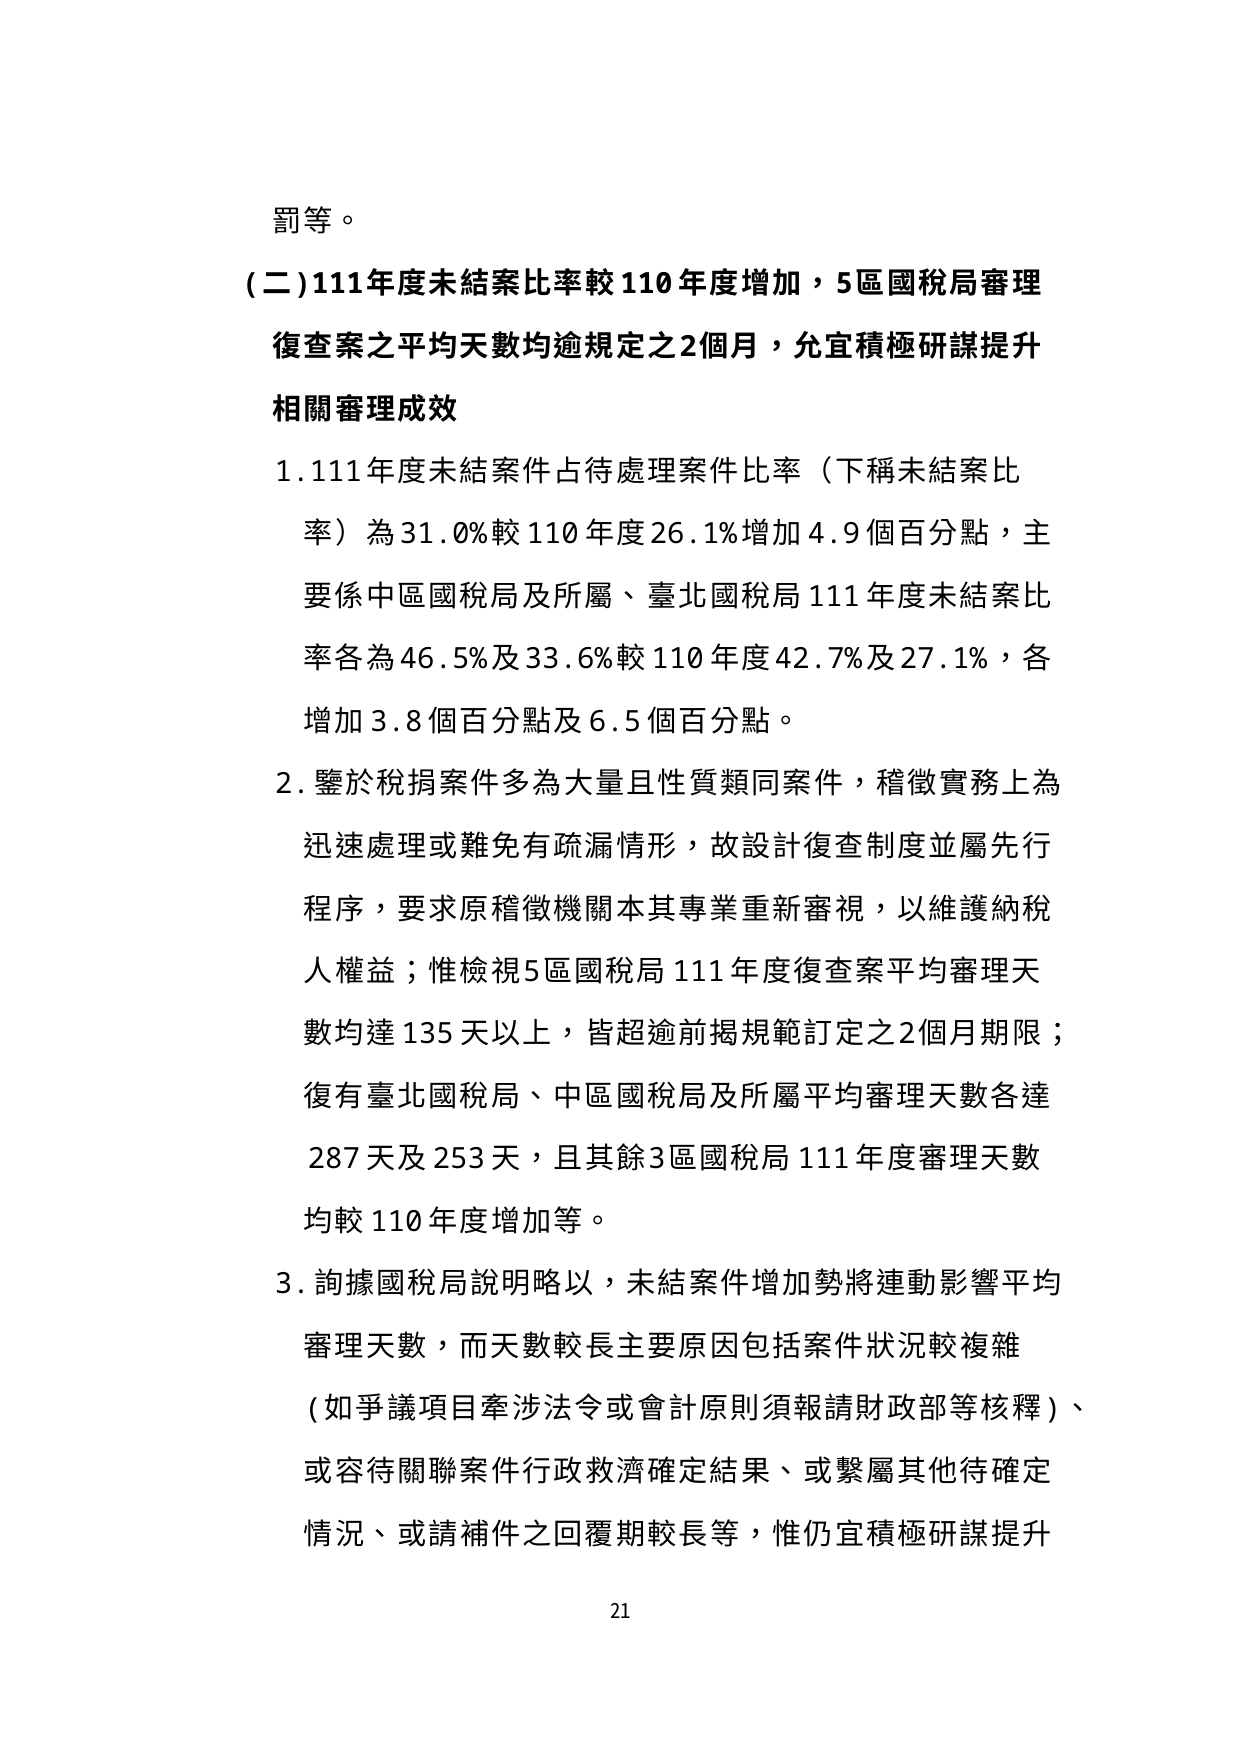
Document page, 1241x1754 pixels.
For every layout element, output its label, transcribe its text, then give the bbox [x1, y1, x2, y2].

text 3.詢據國稅局說明略以，未結案件增加勢將連動影響平均審理天數，而天數較長主要原因包括案件狀況較複雜(如爭議項目牽涉法令或會計原則須報請財政部等核釋)、或容待關聯案件行政救濟確定結果、或繫屬其他待確定情況、或請補件之回覆期較長等，惟仍宜積極研謀提升相關審理成效，俾利維護納稅人權益。 [266, 1240, 1063, 1552]
text (二)111年度未結案比率較110年度增加，5區國稅局審理復查案之平均天數均逾規定之2個月，允宜積極研謀提升相關審理成效 [236, 240, 1063, 427]
text 依賦稅署提供資料(詳表1)，111年度復查結果中撤銷案件總數計358件，較110年度329件增加29件，其占待處理案件比率(下稱撤銷比率)為12.1%亦較110年度9.7%增加2.4個百分點。經查主要係南區國稅局及所屬、高雄國稅局111年度撤銷比率各為25.4%及22.8%，各較110年度9.7%及11.5%增加15.7個百分點及11.3個百分點；復深究相關撤銷原因，包括適用法令或認定事實歧異(含錯誤)、納稅義務人補提新事證及審酌違章情節減輕處罰等。 [266, 177, 1063, 240]
text 1.111年度未結案件占待處理案件比率（下稱未結案比率）為31.0%較110年度26.1%增加4.9個百分點，主要係中區國稅局及所屬、臺北國稅局111年度未結案比率各為46.5%及33.6%較110年度42.7%及27.1%，各增加3.8個百分點及6.5個百分點。 [266, 427, 1063, 740]
text 2.鑒於稅捐案件多為大量且性質類同案件，稽徵實務上為迅速處理或難免有疏漏情形，故設計復查制度並屬先行程序，要求原稽徵機關本其專業重新審視，以維護納稅人權益；惟檢視5區國稅局111年度復查案平均審理天數均達135天以上，皆超逾前揭規範訂定之2個月期限；復有臺北國稅局、中區國稅局及所屬平均審理天數各達287天及253天，且其餘3區國稅局111年度審理天數均較110年度增加等。 [266, 740, 1063, 1240]
